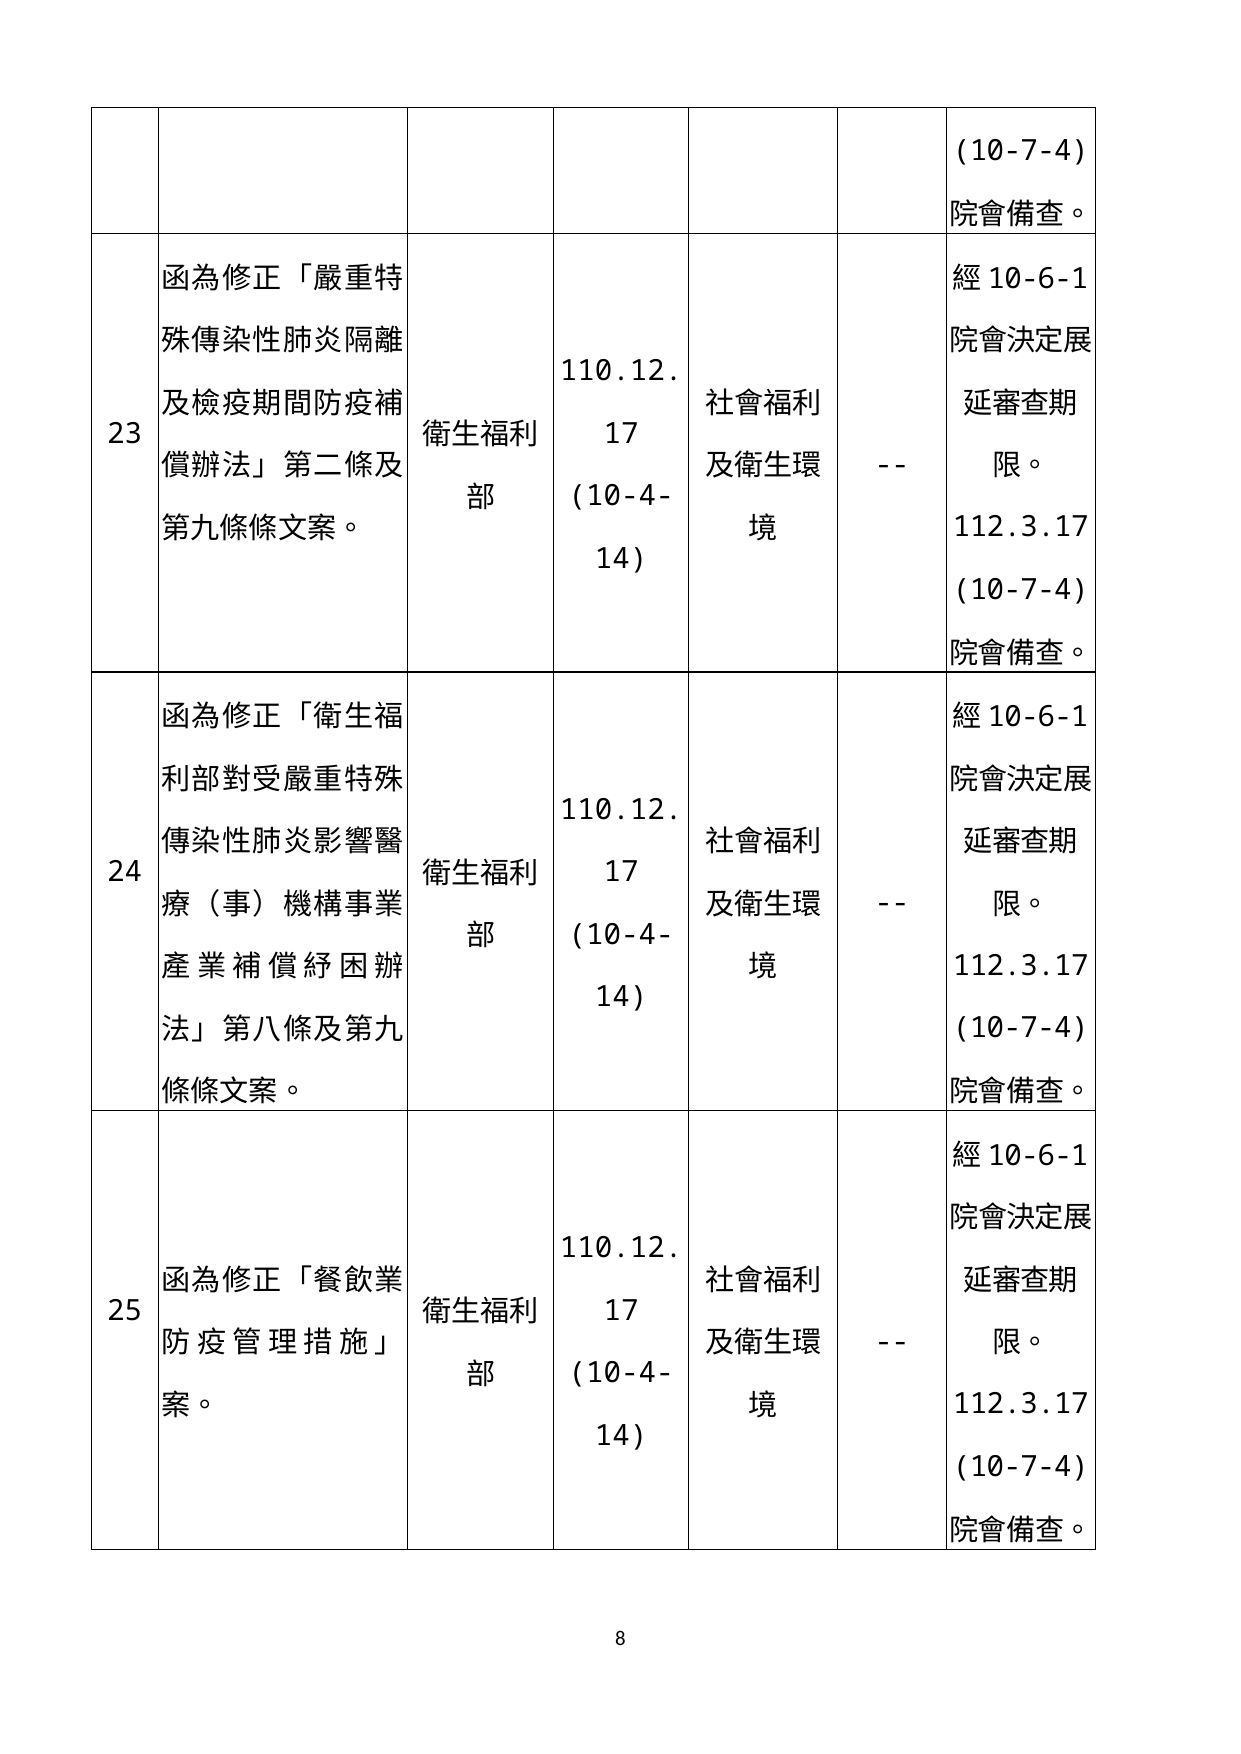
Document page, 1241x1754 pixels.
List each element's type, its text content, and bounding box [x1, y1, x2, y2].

table_cell [408, 108, 553, 233]
table_cell 經10-6-1院會決定展延審查期限。 112.3.17 (10-7-4) 院會備查。 [947, 673, 1095, 1110]
table_cell 衛生福利部 [408, 234, 553, 671]
table_cell 社會福利及衛生環境 [689, 234, 837, 671]
table_cell 函為修正「餐飲業防疫管理措施」案。 [159, 1111, 407, 1548]
table_cell 衛生福利部 [408, 1111, 553, 1548]
table_cell 社會福利及衛生環境 [689, 673, 837, 1110]
table_cell -- [838, 108, 946, 233]
table_cell -- [838, 234, 946, 671]
table_cell (10-7-4) 院會備查。 [947, 108, 1095, 233]
table_cell 社會福利及衛生環境 [689, 1111, 837, 1548]
table_cell 函為修正「嚴重特殊傳染性肺炎隔離及檢疫期間防疫補償辦法」第二條及第九條條文案。 [159, 234, 407, 671]
table_cell [92, 1111, 158, 1548]
table_cell [689, 108, 837, 233]
table_cell [92, 673, 158, 1110]
table_cell [159, 108, 407, 233]
table_cell -- [838, 673, 946, 1110]
table_cell 110.12.17 (10-4-14) [554, 234, 688, 671]
table_cell 110.12.17 (10-4-14) [554, 1111, 688, 1548]
table_cell [92, 234, 158, 671]
table_cell -- [838, 1111, 946, 1548]
table_cell 衛生福利部 [408, 673, 553, 1110]
table_cell 經10-6-1院會決定展延審查期限。 112.3.17 (10-7-4) 院會備查。 [947, 234, 1095, 671]
table_cell [554, 108, 688, 233]
table_cell 110.12.17 (10-4-14) [554, 673, 688, 1110]
table_cell 經10-6-1院會決定展延審查期限。 112.3.17 (10-7-4) 院會備查。 [947, 1111, 1095, 1548]
table_cell 函為修正「衛生福利部對受嚴重特殊傳染性肺炎影響醫療（事）機構事業產業補償紓困辦法」第八條及第九條條文案。 [159, 673, 407, 1110]
table_cell [92, 108, 158, 233]
